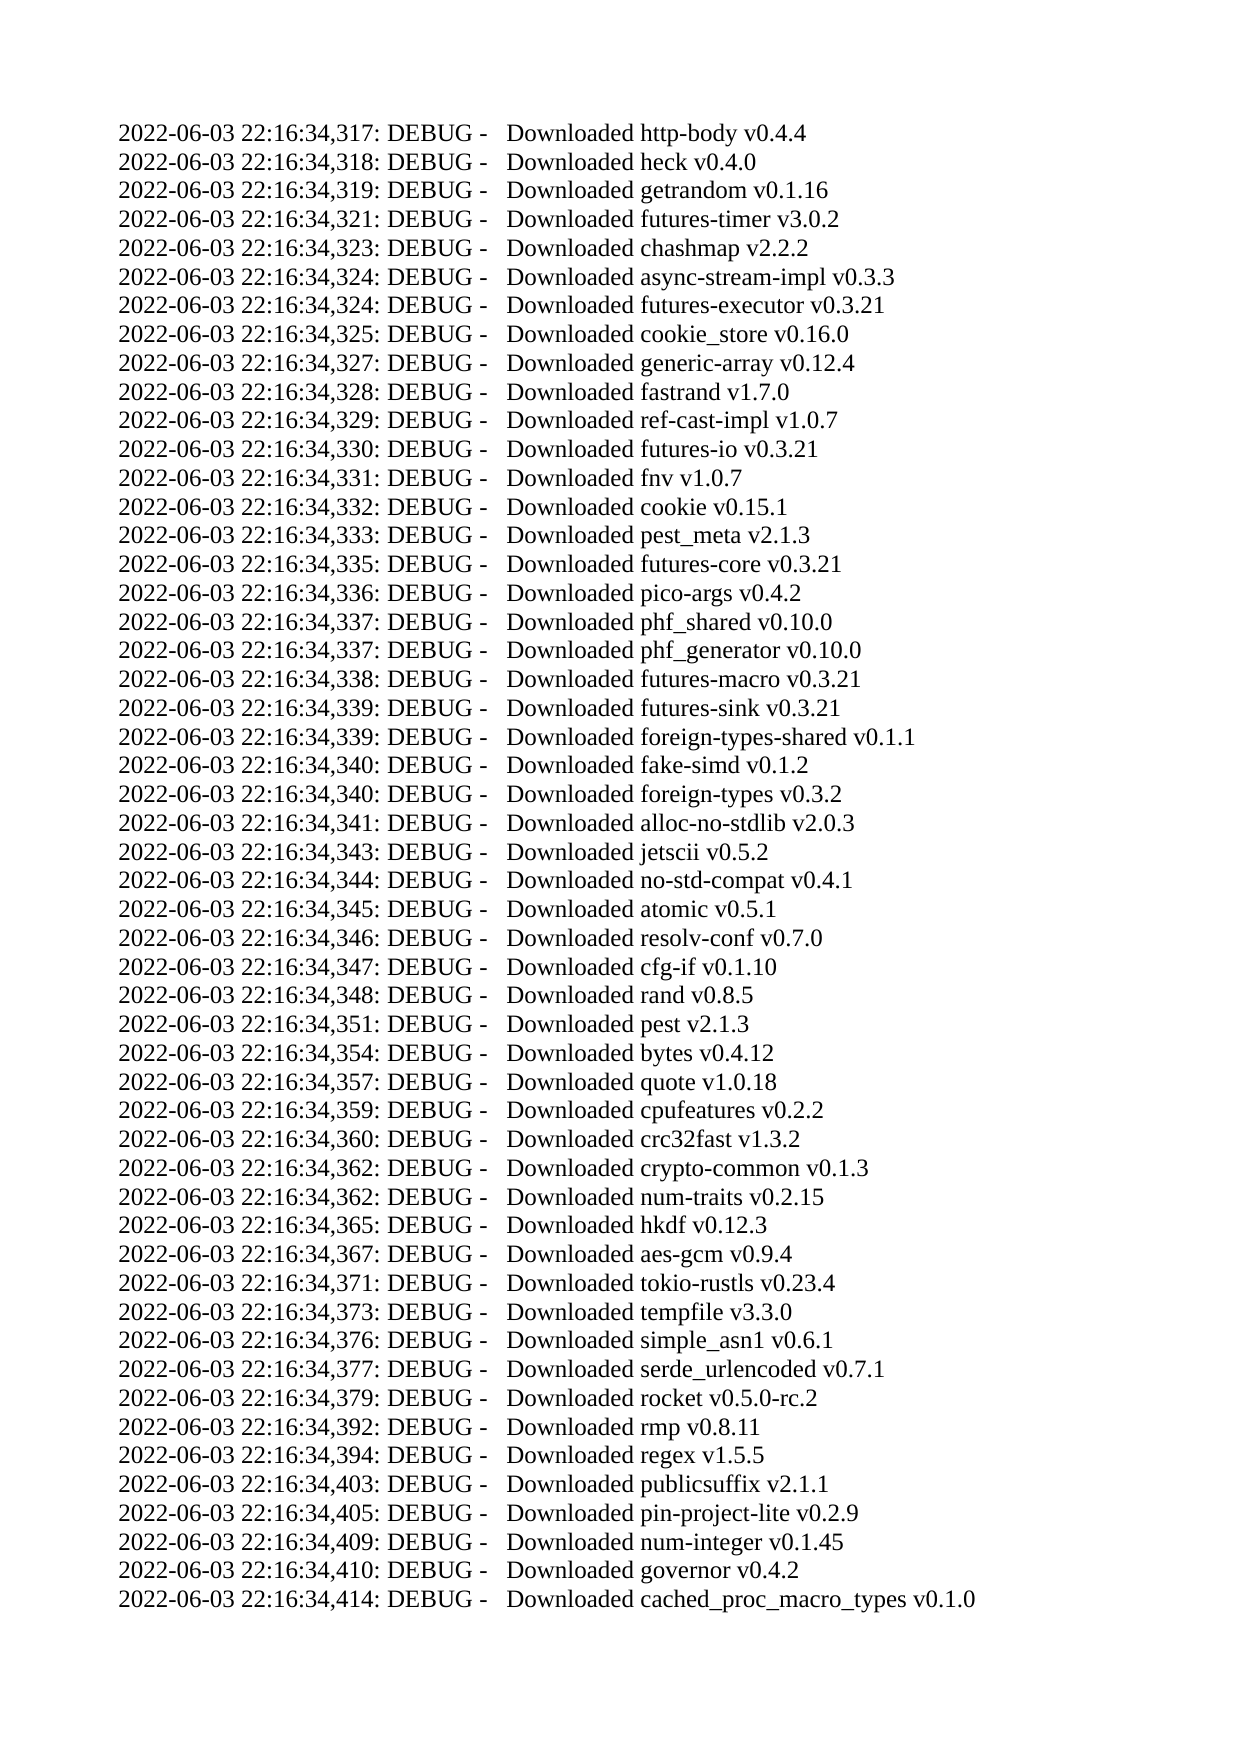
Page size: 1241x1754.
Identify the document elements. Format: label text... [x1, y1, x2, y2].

text 2022-06-03 22:16:34,324: DEBUG - Downloaded async-stream-impl v0.3.3 [118, 262, 1122, 291]
text 2022-06-03 22:16:34,319: DEBUG - Downloaded getrandom v0.1.16 [118, 176, 1122, 204]
text 2022-06-03 22:16:34,373: DEBUG - Downloaded tempfile v3.3.0 [118, 1297, 1122, 1326]
text 2022-06-03 22:16:34,403: DEBUG - Downloaded publicsuffix v2.1.1 [118, 1469, 1122, 1498]
text 2022-06-03 22:16:34,365: DEBUG - Downloaded hkdf v0.12.3 [118, 1211, 1122, 1239]
text 2022-06-03 22:16:34,345: DEBUG - Downloaded atomic v0.5.1 [118, 894, 1122, 923]
text 2022-06-03 22:16:34,331: DEBUG - Downloaded fnv v1.0.7 [118, 463, 1122, 492]
text 2022-06-03 22:16:34,376: DEBUG - Downloaded simple_asn1 v0.6.1 [118, 1326, 1122, 1354]
text 2022-06-03 22:16:34,323: DEBUG - Downloaded chashmap v2.2.2 [118, 233, 1122, 262]
text 2022-06-03 22:16:34,333: DEBUG - Downloaded pest_meta v2.1.3 [118, 521, 1122, 549]
text 2022-06-03 22:16:34,337: DEBUG - Downloaded phf_generator v0.10.0 [118, 636, 1122, 664]
text 2022-06-03 22:16:34,335: DEBUG - Downloaded futures-core v0.3.21 [118, 549, 1122, 578]
text 2022-06-03 22:16:34,377: DEBUG - Downloaded serde_urlencoded v0.7.1 [118, 1354, 1122, 1383]
text 2022-06-03 22:16:34,409: DEBUG - Downloaded num-integer v0.1.45 [118, 1527, 1122, 1556]
text 2022-06-03 22:16:34,330: DEBUG - Downloaded futures-io v0.3.21 [118, 434, 1122, 463]
text 2022-06-03 22:16:34,341: DEBUG - Downloaded alloc-no-stdlib v2.0.3 [118, 808, 1122, 837]
text 2022-06-03 22:16:34,392: DEBUG - Downloaded rmp v0.8.11 [118, 1412, 1122, 1441]
text 2022-06-03 22:16:34,321: DEBUG - Downloaded futures-timer v3.0.2 [118, 204, 1122, 233]
text 2022-06-03 22:16:34,351: DEBUG - Downloaded pest v2.1.3 [118, 1009, 1122, 1038]
text 2022-06-03 22:16:34,414: DEBUG - Downloaded cached_proc_macro_types v0.1.0 [118, 1584, 1122, 1613]
text 2022-06-03 22:16:34,340: DEBUG - Downloaded fake-simd v0.1.2 [118, 751, 1122, 779]
text 2022-06-03 22:16:34,336: DEBUG - Downloaded pico-args v0.4.2 [118, 578, 1122, 607]
text 2022-06-03 22:16:34,371: DEBUG - Downloaded tokio-rustls v0.23.4 [118, 1268, 1122, 1297]
text 2022-06-03 22:16:34,405: DEBUG - Downloaded pin-project-lite v0.2.9 [118, 1498, 1122, 1527]
text 2022-06-03 22:16:34,338: DEBUG - Downloaded futures-macro v0.3.21 [118, 664, 1122, 693]
text 2022-06-03 22:16:34,340: DEBUG - Downloaded foreign-types v0.3.2 [118, 779, 1122, 808]
text 2022-06-03 22:16:34,332: DEBUG - Downloaded cookie v0.15.1 [118, 492, 1122, 521]
text 2022-06-03 22:16:34,346: DEBUG - Downloaded resolv-conf v0.7.0 [118, 923, 1122, 952]
text 2022-06-03 22:16:34,379: DEBUG - Downloaded rocket v0.5.0-rc.2 [118, 1383, 1122, 1412]
text 2022-06-03 22:16:34,344: DEBUG - Downloaded no-std-compat v0.4.1 [118, 866, 1122, 894]
text 2022-06-03 22:16:34,357: DEBUG - Downloaded quote v1.0.18 [118, 1067, 1122, 1096]
text 2022-06-03 22:16:34,354: DEBUG - Downloaded bytes v0.4.12 [118, 1038, 1122, 1067]
text 2022-06-03 22:16:34,327: DEBUG - Downloaded generic-array v0.12.4 [118, 348, 1122, 377]
text 2022-06-03 22:16:34,347: DEBUG - Downloaded cfg-if v0.1.10 [118, 952, 1122, 981]
text 2022-06-03 22:16:34,367: DEBUG - Downloaded aes-gcm v0.9.4 [118, 1239, 1122, 1268]
text 2022-06-03 22:16:34,325: DEBUG - Downloaded cookie_store v0.16.0 [118, 319, 1122, 348]
text 2022-06-03 22:16:34,339: DEBUG - Downloaded futures-sink v0.3.21 [118, 693, 1122, 722]
text 2022-06-03 22:16:34,318: DEBUG - Downloaded heck v0.4.0 [118, 147, 1122, 176]
text 2022-06-03 22:16:34,394: DEBUG - Downloaded regex v1.5.5 [118, 1441, 1122, 1469]
text 2022-06-03 22:16:34,348: DEBUG - Downloaded rand v0.8.5 [118, 981, 1122, 1009]
text 2022-06-03 22:16:34,329: DEBUG - Downloaded ref-cast-impl v1.0.7 [118, 406, 1122, 434]
text 2022-06-03 22:16:34,337: DEBUG - Downloaded phf_shared v0.10.0 [118, 607, 1122, 636]
text 2022-06-03 22:16:34,410: DEBUG - Downloaded governor v0.4.2 [118, 1556, 1122, 1584]
text 2022-06-03 22:16:34,360: DEBUG - Downloaded crc32fast v1.3.2 [118, 1124, 1122, 1153]
text 2022-06-03 22:16:34,339: DEBUG - Downloaded foreign-types-shared v0.1.1 [118, 722, 1122, 751]
text 2022-06-03 22:16:34,317: DEBUG - Downloaded http-body v0.4.4 [118, 118, 1122, 147]
text 2022-06-03 22:16:34,362: DEBUG - Downloaded crypto-common v0.1.3 [118, 1153, 1122, 1182]
text 2022-06-03 22:16:34,343: DEBUG - Downloaded jetscii v0.5.2 [118, 837, 1122, 866]
text 2022-06-03 22:16:34,324: DEBUG - Downloaded futures-executor v0.3.21 [118, 291, 1122, 319]
text 2022-06-03 22:16:34,328: DEBUG - Downloaded fastrand v1.7.0 [118, 377, 1122, 406]
text 2022-06-03 22:16:34,362: DEBUG - Downloaded num-traits v0.2.15 [118, 1182, 1122, 1211]
text 2022-06-03 22:16:34,359: DEBUG - Downloaded cpufeatures v0.2.2 [118, 1096, 1122, 1124]
